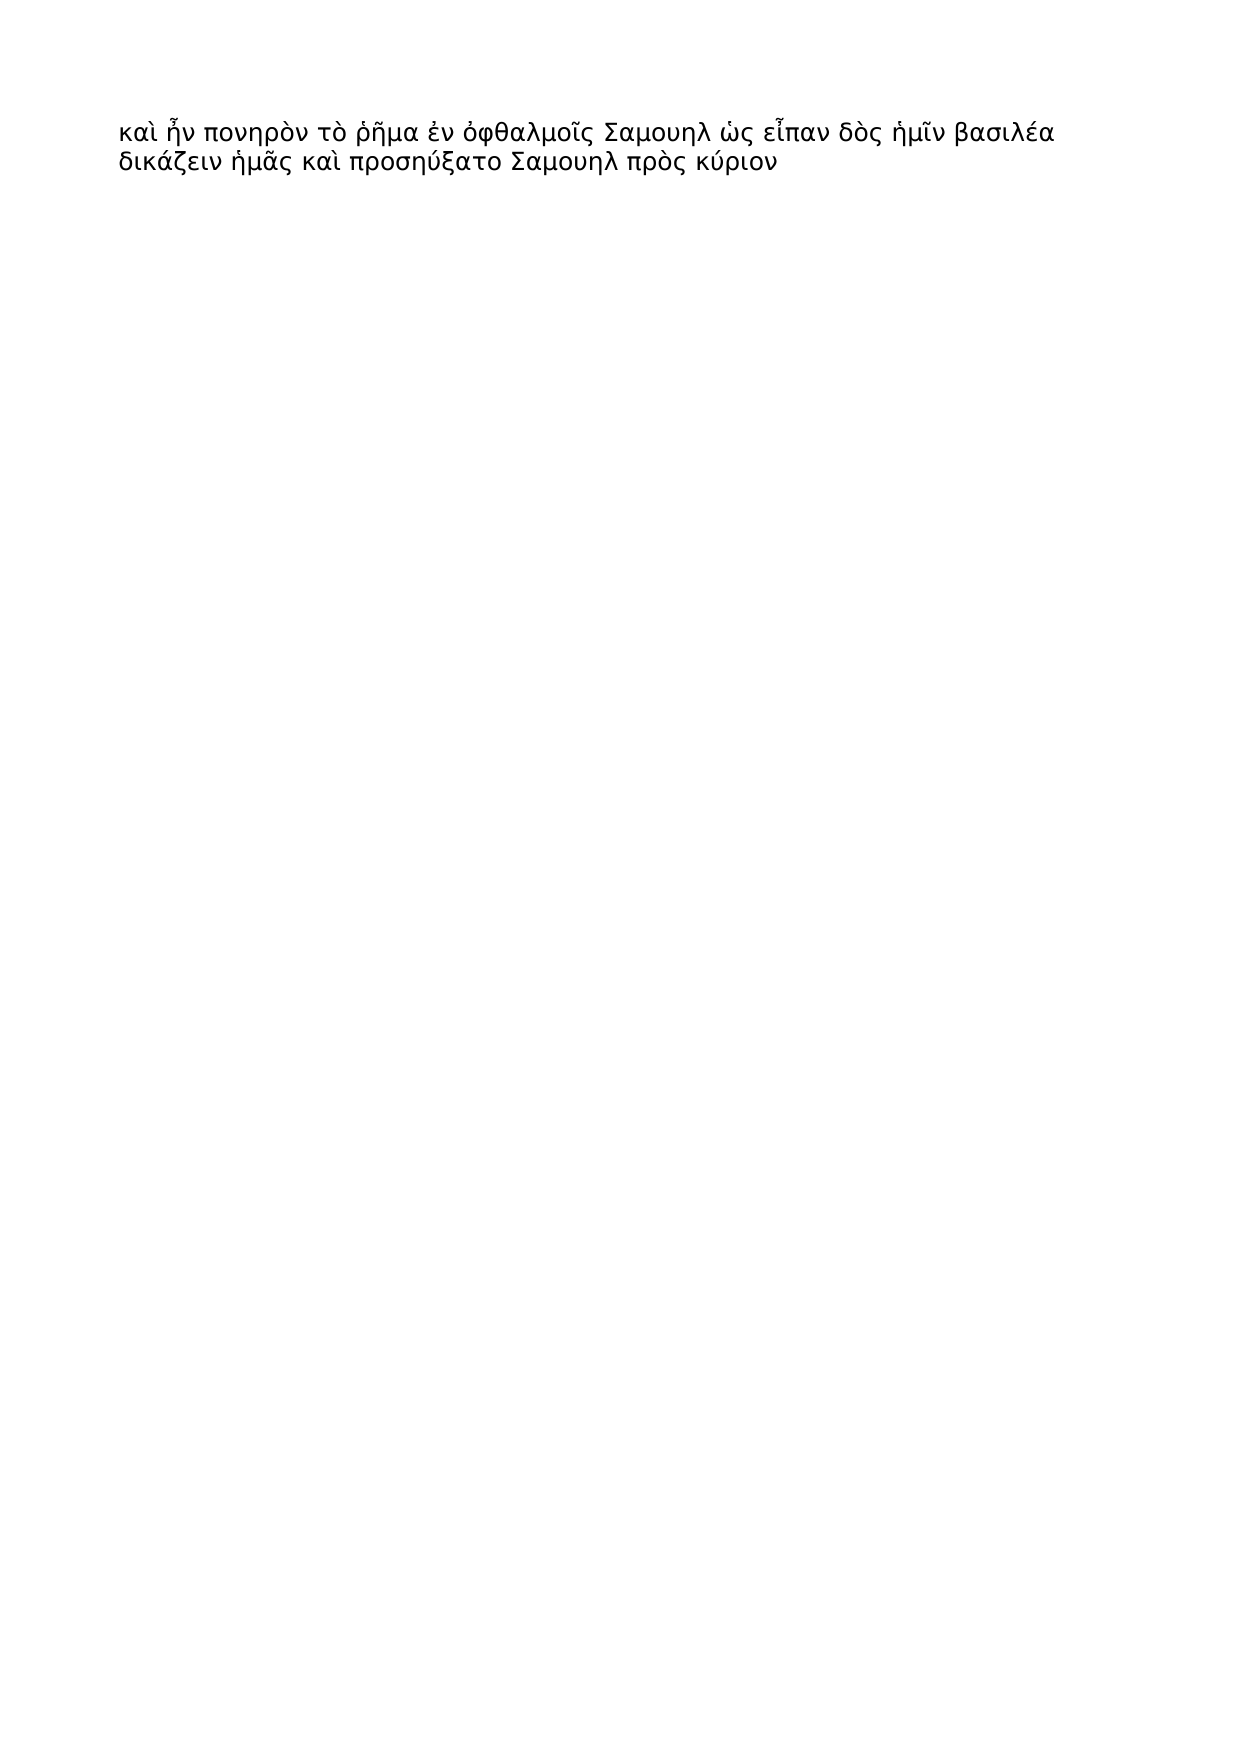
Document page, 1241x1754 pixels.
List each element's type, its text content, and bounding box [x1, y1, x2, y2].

text καὶ ἦν πονηρὸν τὸ ῥῆμα ἐν ὀφθαλμοῖς Σαμουηλ ὡς εἶπαν δὸς ἡμῖν βασιλέα δικάζειν ἡμᾶς καὶ προσηύξατο Σαμουηλ πρὸς κύριον [118, 118, 1122, 176]
